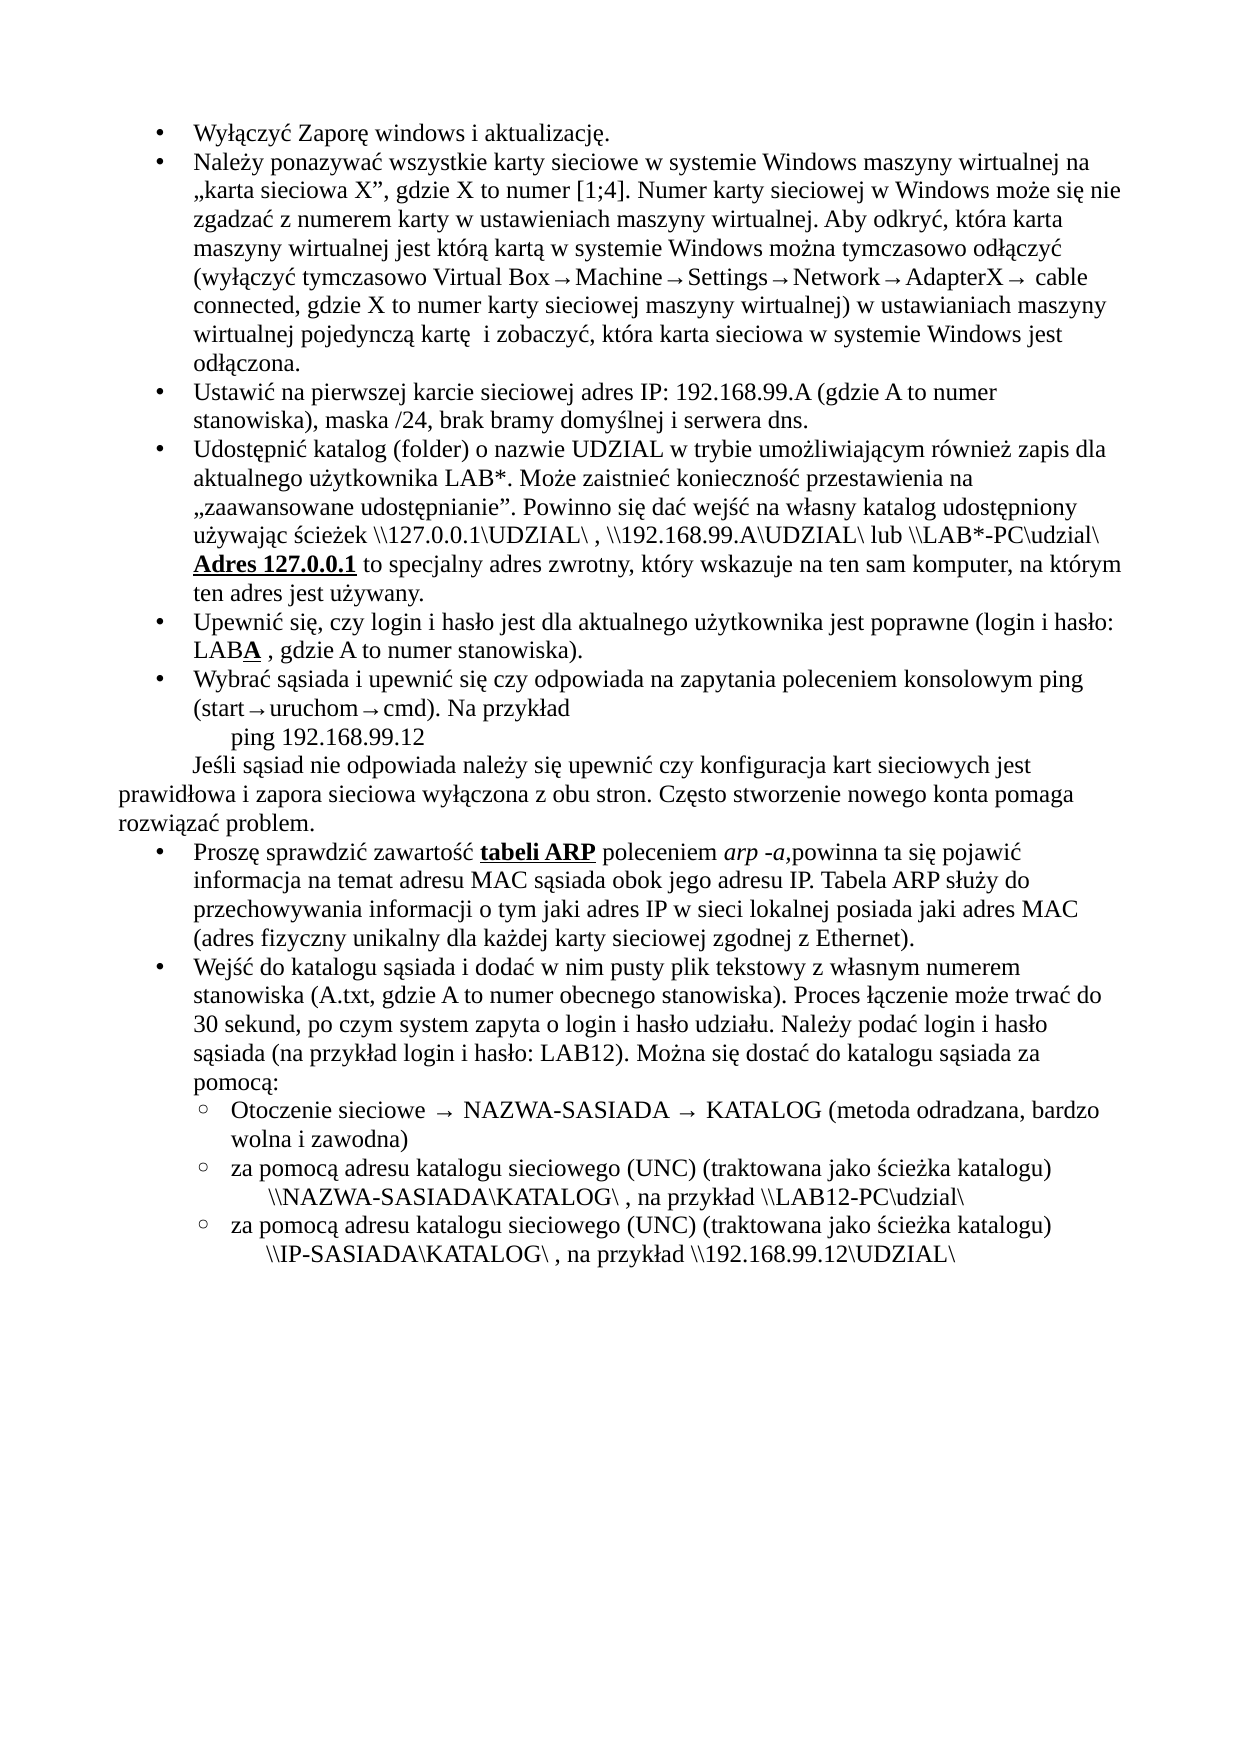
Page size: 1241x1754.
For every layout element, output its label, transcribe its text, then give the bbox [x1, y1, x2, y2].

text \\IP-SASIADA\KATALOG\ , na przykład \\192.168.99.12\UDZIAL\ [118, 1239, 1122, 1268]
list Wybrać sąsiada i upewnić się czy odpowiada na zapytania poleceniem konsolowym ping (start→uruchom→cmd). Na przykład [156, 664, 1122, 722]
list ping 192.168.99.12 [193, 722, 1122, 751]
list za pomocą adresu katalogu sieciowego (UNC) (traktowana jako ścieżka katalogu) [193, 1211, 1122, 1239]
list Ustawić na pierwszej karcie sieciowej adres IP: 192.168.99.A (gdzie A to numer stanowiska), maska /24, brak bramy domyślnej i serwera dns. [156, 377, 1122, 434]
list Udostępnić katalog (folder) o nazwie UDZIAL w trybie umożliwiającym również zapis dla aktualnego użytkownika LAB*. Może zaistnieć konieczność przestawienia na „zaawansowane udostępnianie”. Powinno się dać wejść na własny katalog udostępniony używając ścieżek \\127.0.0.1\UDZIAL\ , \\192.168.99.A\UDZIAL\ lub \\LAB*-PC\udzial\ [156, 434, 1122, 549]
list Wyłączyć Zaporę windows i aktualizację. [156, 118, 1122, 147]
list Należy ponazywać wszystkie karty sieciowe w systemie Windows maszyny wirtualnej na „karta sieciowa X”, gdzie X to numer [1;4]. Numer karty sieciowej w Windows może się nie zgadzać z numerem karty w ustawieniach maszyny wirtualnej. Aby odkryć, która karta maszyny wirtualnej jest którą kartą w systemie Windows można tymczasowo odłączyć (wyłączyć tymczasowo Virtual Box→Machine→Settings→Network→AdapterX→ cable connected, gdzie X to numer karty sieciowej maszyny wirtualnej) w ustawianiach maszyny wirtualnej pojedynczą kartę i zobaczyć, która karta sieciowa w systemie Windows jest odłączona. [156, 147, 1122, 377]
list \\NAZWA-SASIADA\KATALOG\ , na przykład \\LAB12-PC\udzial\ [231, 1182, 1122, 1211]
list Otoczenie sieciowe → NAZWA-SASIADA → KATALOG (metoda odradzana, bardzo wolna i zawodna) [193, 1096, 1122, 1153]
list Upewnić się, czy login i hasło jest dla aktualnego użytkownika jest poprawne (login i hasło: LABA , gdzie A to numer stanowiska). [156, 607, 1122, 664]
list Adres 127.0.0.1 to specjalny adres zwrotny, który wskazuje na ten sam komputer, na którym ten adres jest używany. [156, 549, 1122, 607]
text Jeśli sąsiad nie odpowiada należy się upewnić czy konfiguracja kart sieciowych jest prawidłowa i zapora sieciowa wyłączona z obu stron. Często stworzenie nowego konta pomaga rozwiązać problem. [118, 751, 1122, 837]
list Proszę sprawdzić zawartość tabeli ARP poleceniem arp -a,powinna ta się pojawić informacja na temat adresu MAC sąsiada obok jego adresu IP. Tabela ARP służy do przechowywania informacji o tym jaki adres IP w sieci lokalnej posiada jaki adres MAC (adres fizyczny unikalny dla każdej karty sieciowej zgodnej z Ethernet). [156, 837, 1122, 952]
list za pomocą adresu katalogu sieciowego (UNC) (traktowana jako ścieżka katalogu) [193, 1153, 1122, 1182]
list Wejść do katalogu sąsiada i dodać w nim pusty plik tekstowy z własnym numerem stanowiska (A.txt, gdzie A to numer obecnego stanowiska). Proces łączenie może trwać do 30 sekund, po czym system zapyta o login i hasło udziału. Należy podać login i hasło sąsiada (na przykład login i hasło: LAB12). Można się dostać do katalogu sąsiada za pomocą: [156, 952, 1122, 1096]
